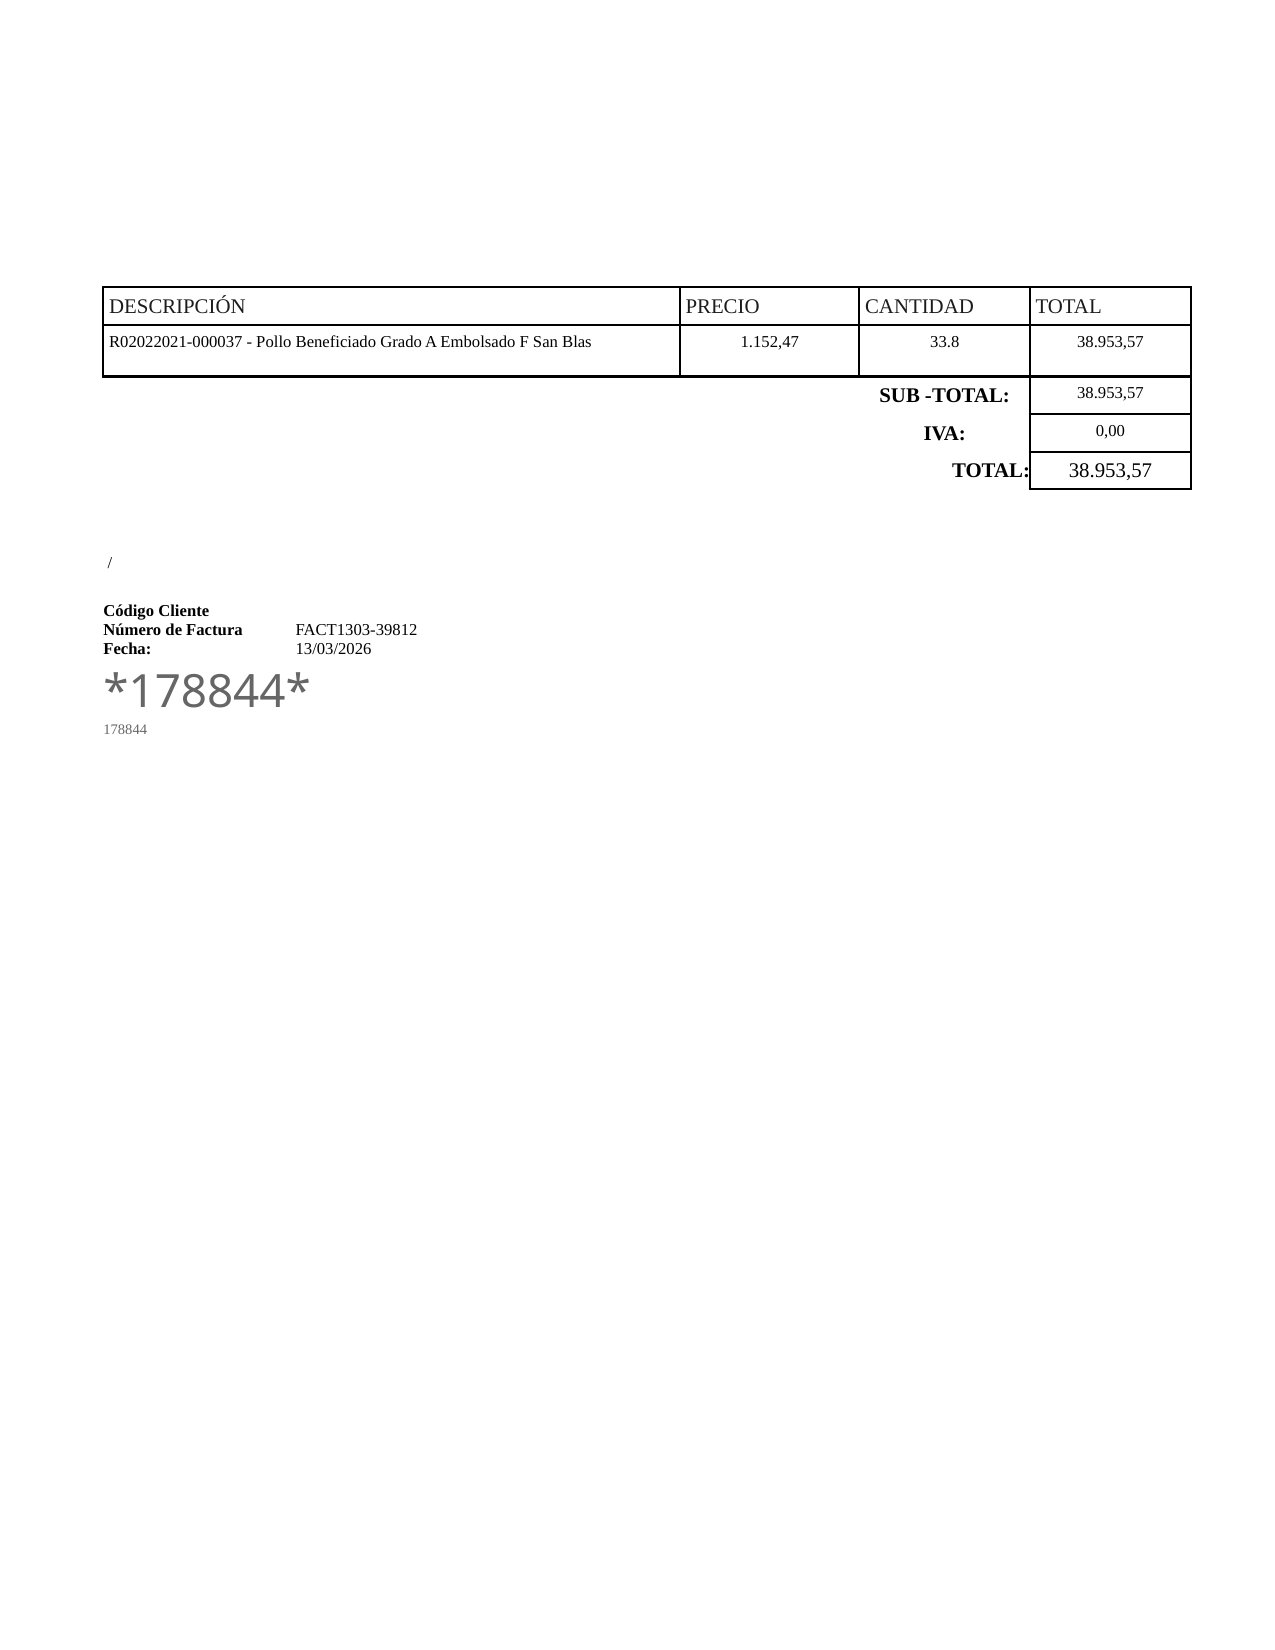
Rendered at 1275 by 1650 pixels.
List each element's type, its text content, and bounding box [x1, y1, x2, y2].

table_cell TOTAL: [859, 451, 1029, 488]
table_header TOTAL [1031, 288, 1190, 323]
text 178844 [103, 721, 1137, 737]
table_cell SUB -TOTAL: [859, 378, 1029, 413]
table_cell FACT1303-39812 [295, 620, 517, 639]
table_cell 0,00 [1031, 415, 1190, 451]
table_cell 38.953,57 [1031, 453, 1190, 488]
table_cell [103, 534, 858, 553]
table_cell 38.953,57 [1031, 378, 1190, 413]
table_header Código Cliente [103, 601, 295, 620]
table_cell IVA: [859, 413, 1029, 451]
table_cell 33.8 [860, 326, 1029, 375]
table_cell Fecha: [103, 639, 295, 658]
table_cell / [103, 553, 858, 572]
table_header [295, 601, 517, 620]
table_header DESCRIPCIÓN [104, 288, 679, 323]
table_header PRECIO [681, 288, 858, 323]
table_cell 38.953,57 [1031, 326, 1190, 375]
table_cell 1.152,47 [681, 326, 858, 375]
table_cell [103, 378, 859, 488]
text *178844* [103, 658, 1137, 721]
table_cell Número de Factura [103, 620, 295, 639]
table_cell 13/03/2026 [295, 639, 517, 658]
table_cell R02022021-000037 - Pollo Beneficiado Grado A Embolsado F San Blas [104, 326, 679, 375]
table_header [103, 490, 858, 514]
table_cell [103, 514, 858, 533]
table_header CANTIDAD [860, 288, 1029, 323]
